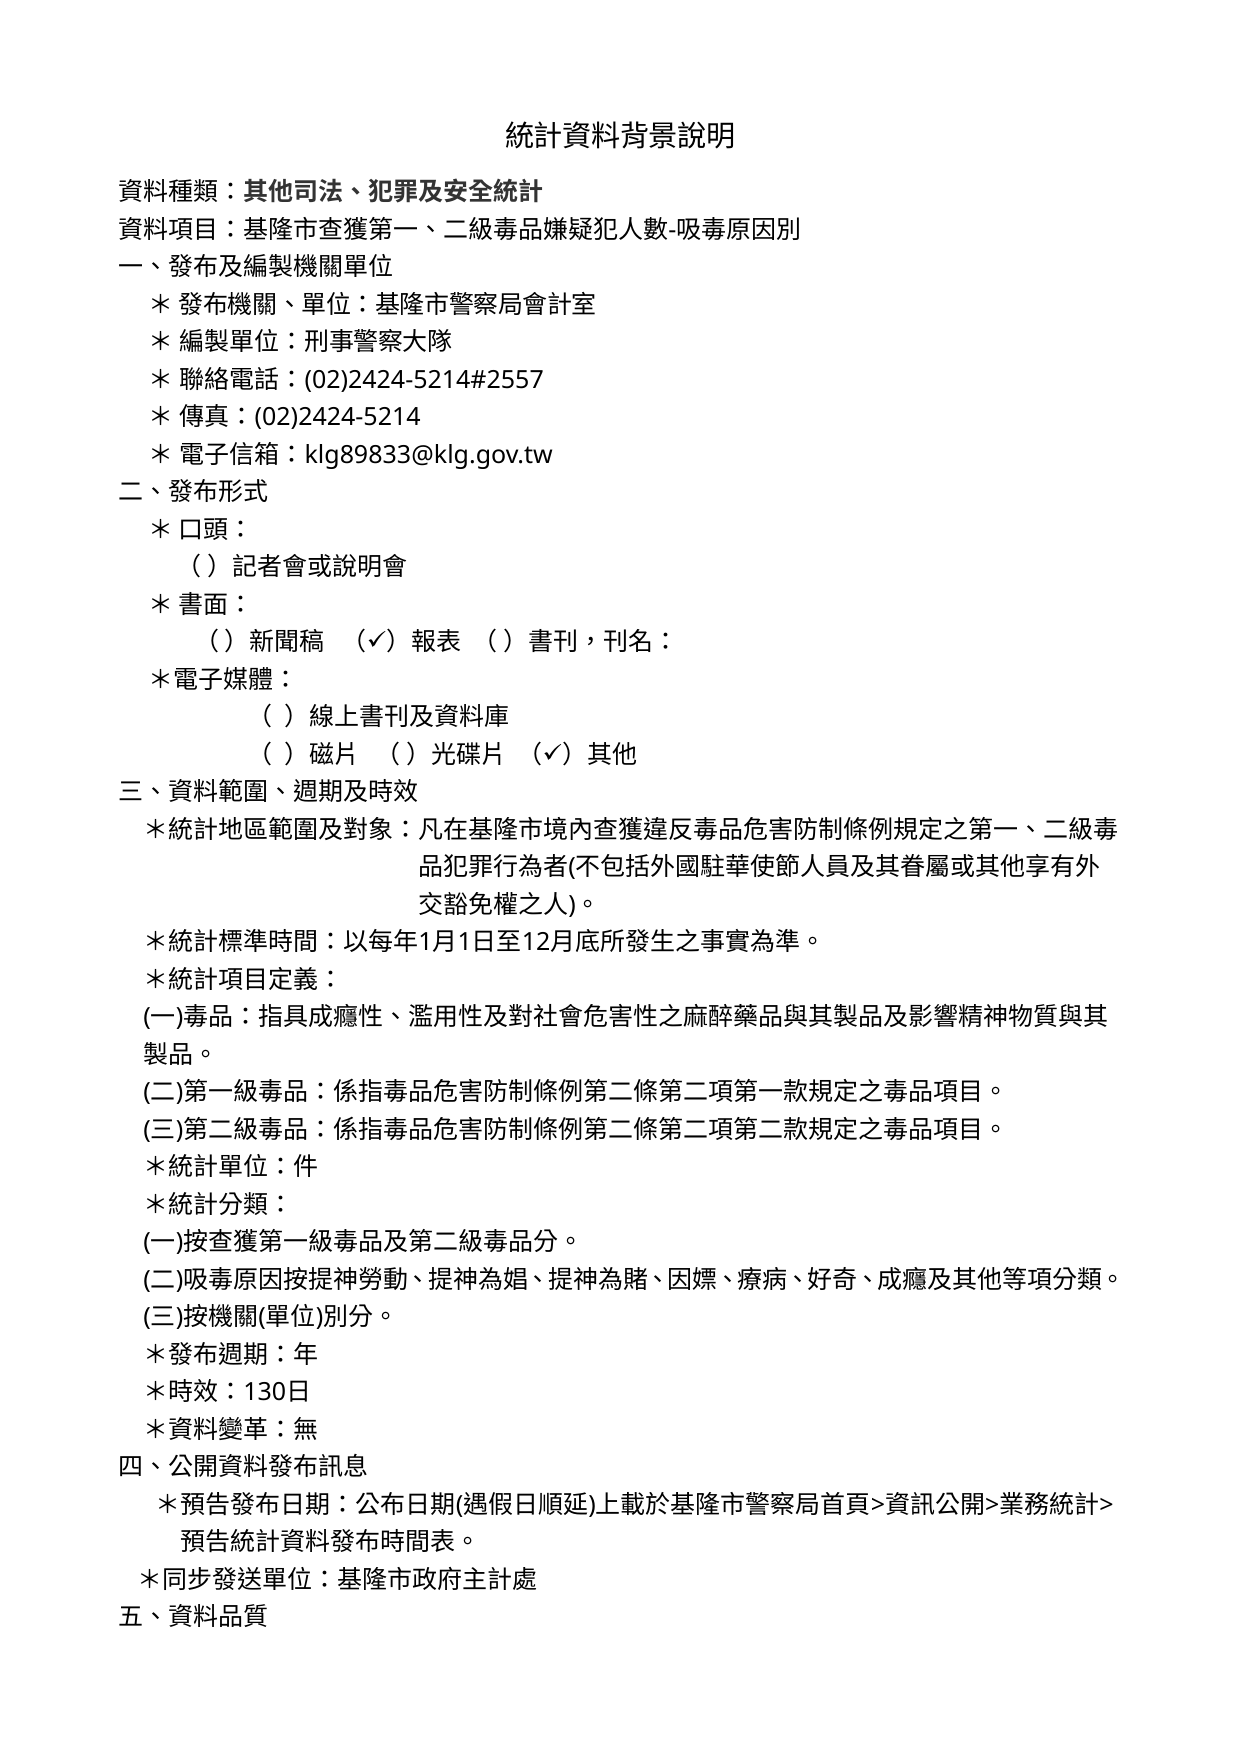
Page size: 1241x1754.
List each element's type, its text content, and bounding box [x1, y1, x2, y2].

text (一)毒品：指具成癮性、濫用性及對社會危害性之麻醉藥品與其製品及影響精神物質與其製品。 [143, 996, 1122, 1071]
text ＊ 傳真：(02)2424-5214 [149, 396, 1122, 433]
text ＊統計標準時間：以每年1月1日至12月底所發生之事實為準。 [143, 921, 1122, 958]
text ＊統計項目定義： [143, 958, 1122, 996]
text (三)按機關(單位)別分。 [143, 1296, 1122, 1333]
text 一、發布及編製機關單位 [118, 246, 1122, 283]
text (二)吸毒原因按提神勞動、提神為娼、提神為賭、因嫖、療病、好奇、成癮及其他等項分類。 [143, 1258, 1122, 1296]
list 書面： [149, 583, 1122, 621]
text (一)按查獲第一級毒品及第二級毒品分。 [143, 1221, 1122, 1258]
text ＊資料變革：無 [143, 1408, 1122, 1446]
text ＊ 編製單位：刑事警察大隊 [149, 321, 1122, 358]
list 口頭： [149, 508, 1122, 546]
text ＊統計地區範圍及對象：凡在基隆市境內查獲違反毒品危害防制條例規定之第一、二級毒品犯罪行為者(不包括外國駐華使節人員及其眷屬或其他享有外交豁免權之人)。 [143, 808, 1122, 921]
text ＊統計分類： [143, 1183, 1122, 1221]
text ＊時效：130日 [143, 1371, 1122, 1408]
text ＊ 電子信箱：klg89833@klg.gov.tw [149, 433, 1122, 471]
text （ ）新聞稿 （）報表 （ ）書刊，刊名： [149, 621, 1122, 658]
text 三、資料範圍、週期及時效 [118, 771, 1122, 808]
text （ ）線上書刊及資料庫 [248, 696, 1156, 733]
text (三)第二級毒品：係指毒品危害防制條例第二條第二項第二款規定之毒品項目。 [143, 1108, 1122, 1146]
text 二、發布形式 [118, 471, 1122, 508]
text (二)第一級毒品：係指毒品危害防制條例第二條第二項第一款規定之毒品項目。 [143, 1071, 1122, 1108]
text ＊同步發送單位：基隆市政府主計處 [118, 1558, 1122, 1596]
text ＊ 發布機關、單位：基隆市警察局會計室 [149, 283, 1122, 321]
text 統計資料背景說明 [118, 96, 1122, 171]
text 資料項目：基隆市查獲第一、二級毒品嫌疑犯人數-吸毒原因別 [118, 208, 1122, 246]
text 資料種類：其他司法、犯罪及安全統計 [118, 171, 1122, 208]
text ＊發布週期：年 [143, 1333, 1122, 1371]
text ＊電子媒體： [149, 658, 1122, 696]
text ＊統計單位：件 [143, 1146, 1122, 1183]
text ＊預告發布日期：公布日期(遇假日順延)上載於基隆市警察局首頁>資訊公開>業務統計>預告統計資料發布時間表。 [156, 1483, 1122, 1558]
text （ ）磁片 （ ）光碟片 （）其他 [248, 733, 1156, 771]
text 四、公開資料發布訊息 [118, 1446, 1122, 1483]
text （ ）記者會或說明會 [118, 546, 1122, 583]
text 五、資料品質 [118, 1596, 1122, 1633]
text ＊ 聯絡電話：(02)2424-5214#2557 [149, 358, 1122, 396]
